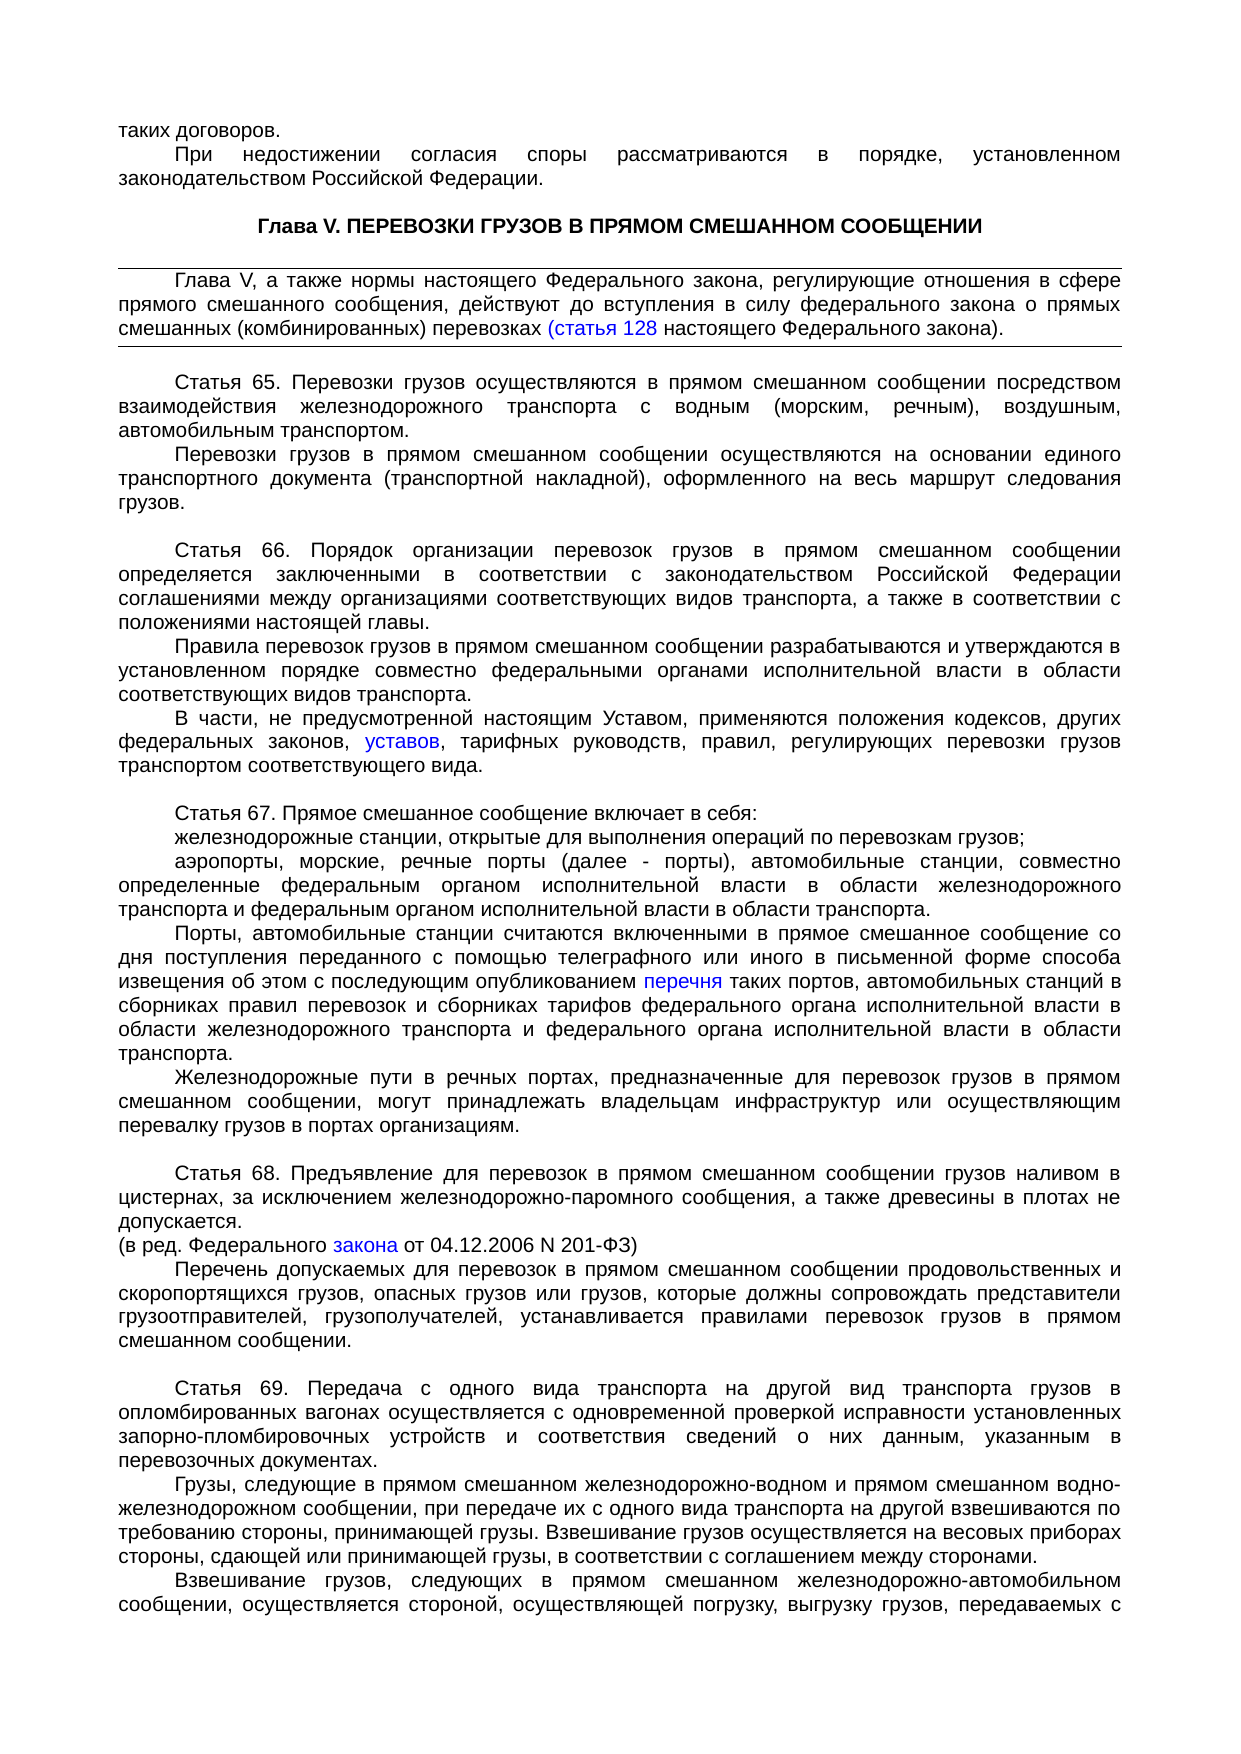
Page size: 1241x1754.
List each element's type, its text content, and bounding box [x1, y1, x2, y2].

list Статья 67. Прямое смешанное сообщение включает в себя: [118, 801, 1122, 825]
list Перечень допускаемых для перевозок в прямом смешанном сообщении продовольственных и скоропортящихся грузов, опасных грузов или грузов, которые должны сопровождать представители грузоотправителей, грузополучателей, устанавливается правилами перевозок грузов в прямом смешанном сообщении. [118, 1256, 1122, 1352]
list Статья 66. Порядок организации перевозок грузов в прямом смешанном сообщении определяется заключенными в соответствии с законодательством Российской Федерации соглашениями между организациями соответствующих видов транспорта, а также в соответствии с положениями настоящей главы. [118, 538, 1122, 633]
list Глава V. ПЕРЕВОЗКИ ГРУЗОВ В ПРЯМОМ СМЕШАННОМ СООБЩЕНИИ [118, 214, 1122, 238]
list Грузы, следующие в прямом смешанном железнодорожно-водном и прямом смешанном водно-железнодорожном сообщении, при передаче их с одного вида транспорта на другой взвешиваются по требованию стороны, принимающей грузы. Взвешивание грузов осуществляется на весовых приборах стороны, сдающей или принимающей грузы, в соответствии с соглашением между сторонами. [118, 1472, 1122, 1568]
list Глава V, а также нормы настоящего Федерального закона, регулирующие отношения в сфере прямого смешанного сообщения, действуют до вступления в силу федерального закона о прямых смешанных (комбинированных) перевозках (статья 128 настоящего Федерального закона). [118, 269, 1122, 340]
list аэропорты, морские, речные порты (далее - порты), автомобильные станции, совместно определенные федеральным органом исполнительной власти в области железнодорожного транспорта и федеральным органом исполнительной власти в области транспорта. [118, 849, 1122, 921]
list Статья 68. Предъявление для перевозок в прямом смешанном сообщении грузов наливом в цистернах, за исключением железнодорожно-паромного сообщения, а также древесины в плотах не допускается. [118, 1161, 1122, 1232]
list железнодорожные станции, открытые для выполнения операций по перевозкам грузов; [118, 825, 1122, 849]
list Перевозки грузов в прямом смешанном сообщении осуществляются на основании единого транспортного документа (транспортной накладной), оформленного на весь маршрут следования грузов. [118, 442, 1122, 514]
list таких договоров. [118, 118, 1122, 142]
list Железнодорожные пути в речных портах, предназначенные для перевозок грузов в прямом смешанном сообщении, могут принадлежать владельцам инфраструктур или осуществляющим перевалку грузов в портах организациям. [118, 1065, 1122, 1137]
list Взвешивание грузов, следующих в прямом смешанном железнодорожно-автомобильном сообщении, осуществляется стороной, осуществляющей погрузку, выгрузку грузов, передаваемых с [118, 1568, 1122, 1616]
list При недостижении согласия споры рассматриваются в порядке, установленном законодательством Российской Федерации. [118, 142, 1122, 190]
list Правила перевозок грузов в прямом смешанном сообщении разрабатываются и утверждаются в установленном порядке совместно федеральными органами исполнительной власти в области соответствующих видов транспорта. [118, 633, 1122, 705]
list Статья 69. Передача с одного вида транспорта на другой вид транспорта грузов в опломбированных вагонах осуществляется с одновременной проверкой исправности установленных запорно-пломбировочных устройств и соответствия сведений о них данным, указанным в перевозочных документах. [118, 1376, 1122, 1472]
list Статья 65. Перевозки грузов осуществляются в прямом смешанном сообщении посредством взаимодействия железнодорожного транспорта с водным (морским, речным), воздушным, автомобильным транспортом. [118, 370, 1122, 442]
list (в ред. Федерального закона от 04.12.2006 N 201-ФЗ) [118, 1232, 1122, 1256]
list В части, не предусмотренной настоящим Уставом, применяются положения кодексов, других федеральных законов, уставов, тарифных руководств, правил, регулирующих перевозки грузов транспортом соответствующего вида. [118, 705, 1122, 777]
list Порты, автомобильные станции считаются включенными в прямое смешанное сообщение со дня поступления переданного с помощью телеграфного или иного в письменной форме способа извещения об этом с последующим опубликованием перечня таких портов, автомобильных станций в сборниках правил перевозок и сборниках тарифов федерального органа исполнительной власти в области железнодорожного транспорта и федерального органа исполнительной власти в области транспорта. [118, 921, 1122, 1065]
